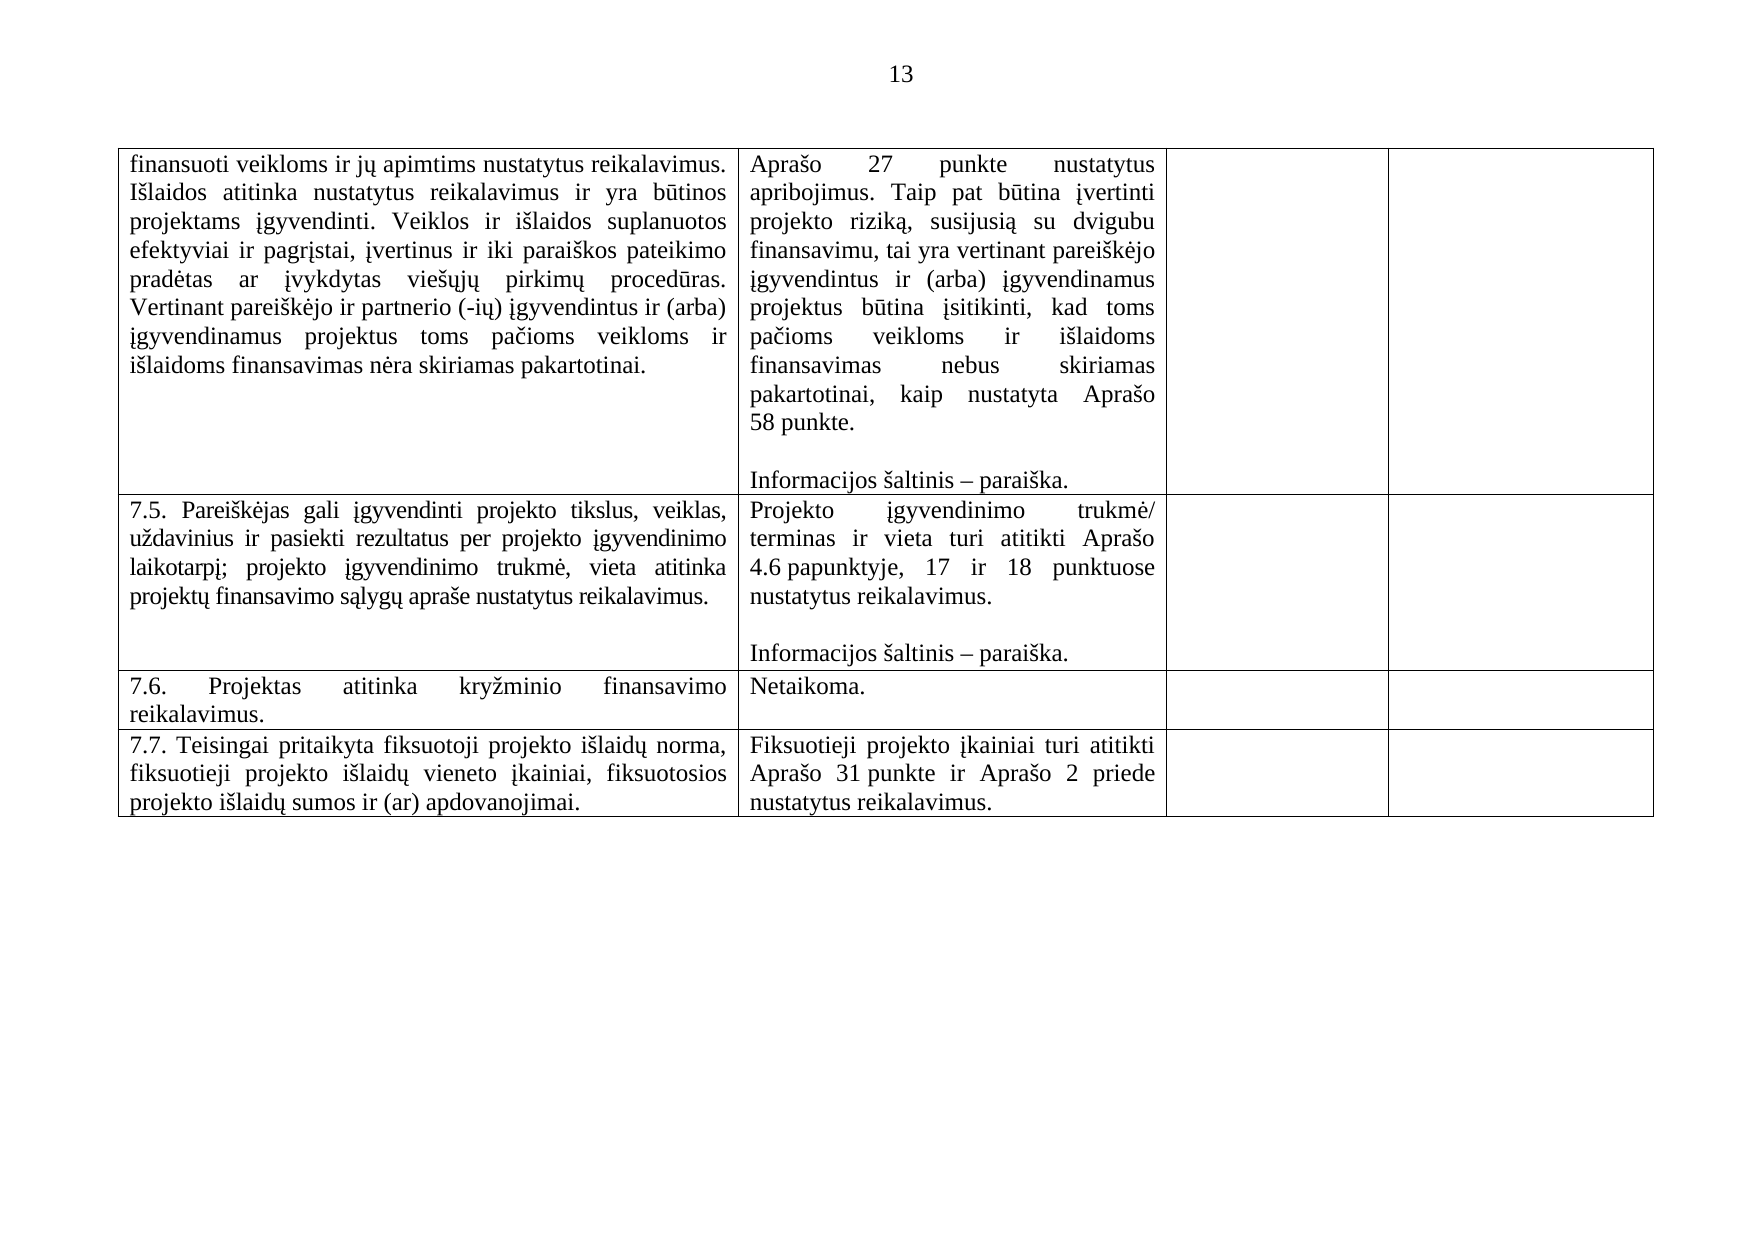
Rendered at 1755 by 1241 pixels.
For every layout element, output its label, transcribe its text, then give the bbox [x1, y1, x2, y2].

table_cell Netaikoma. [739, 671, 1166, 729]
table_cell 7.5. Pareiškėjas gali įgyvendinti projekto tikslus, veiklas, uždavinius ir pasiekti rezultatus per projekto įgyvendinimo laikotarpį; projekto įgyvendinimo trukmė, vieta atitinka projektų finansavimo sąlygų apraše nustatytus reikalavimus. [119, 495, 738, 670]
table_cell [1167, 149, 1388, 494]
table_cell Projekto įgyvendinimo trukmė/ terminas ir vieta turi atitikti Aprašo 4.6 papunktyje, 17 ir 18 punktuose nustatytus reikalavimus. Informacijos šaltinis – paraiška. [739, 495, 1166, 670]
table_cell Aprašo 27 punkte nustatytus apribojimus. Taip pat būtina įvertinti projekto riziką, susijusią su dvigubu finansavimu, tai yra vertinant pareiškėjo įgyvendintus ir (arba) įgyvendinamus projektus būtina įsitikinti, kad toms pačioms veikloms ir išlaidoms finansavimas nebus skiriamas pakartotinai, kaip nustatyta Aprašo 58 punkte. Informacijos šaltinis – paraiška. [739, 149, 1166, 494]
table_cell [1167, 671, 1388, 729]
table_cell [1389, 149, 1653, 494]
table_cell 7.7. Teisingai pritaikyta fiksuotoji projekto išlaidų norma, fiksuotieji projekto išlaidų vieneto įkainiai, fiksuotosios projekto išlaidų sumos ir (ar) apdovanojimai. [119, 730, 738, 816]
table_cell finansuoti veikloms ir jų apimtims nustatytus reikalavimus. Išlaidos atitinka nustatytus reikalavimus ir yra būtinos projektams įgyvendinti. Veiklos ir išlaidos suplanuotos efektyviai ir pagrįstai, įvertinus ir iki paraiškos pateikimo pradėtas ar įvykdytas viešųjų pirkimų procedūras. Vertinant pareiškėjo ir partnerio (-ių) įgyvendintus ir (arba) įgyvendinamus projektus toms pačioms veikloms ir išlaidoms finansavimas nėra skiriamas pakartotinai. [119, 149, 738, 494]
table_cell 7.6. Projektas atitinka kryžminio finansavimo reikalavimus. [119, 671, 738, 729]
table_cell [1389, 495, 1653, 670]
table_cell [1167, 730, 1388, 816]
table_cell [1167, 495, 1388, 670]
table_cell [1389, 730, 1653, 816]
table_cell [1389, 671, 1653, 729]
table_cell Fiksuotieji projekto įkainiai turi atitikti Aprašo 31 punkte ir Aprašo 2 priede nustatytus reikalavimus. [739, 730, 1166, 816]
